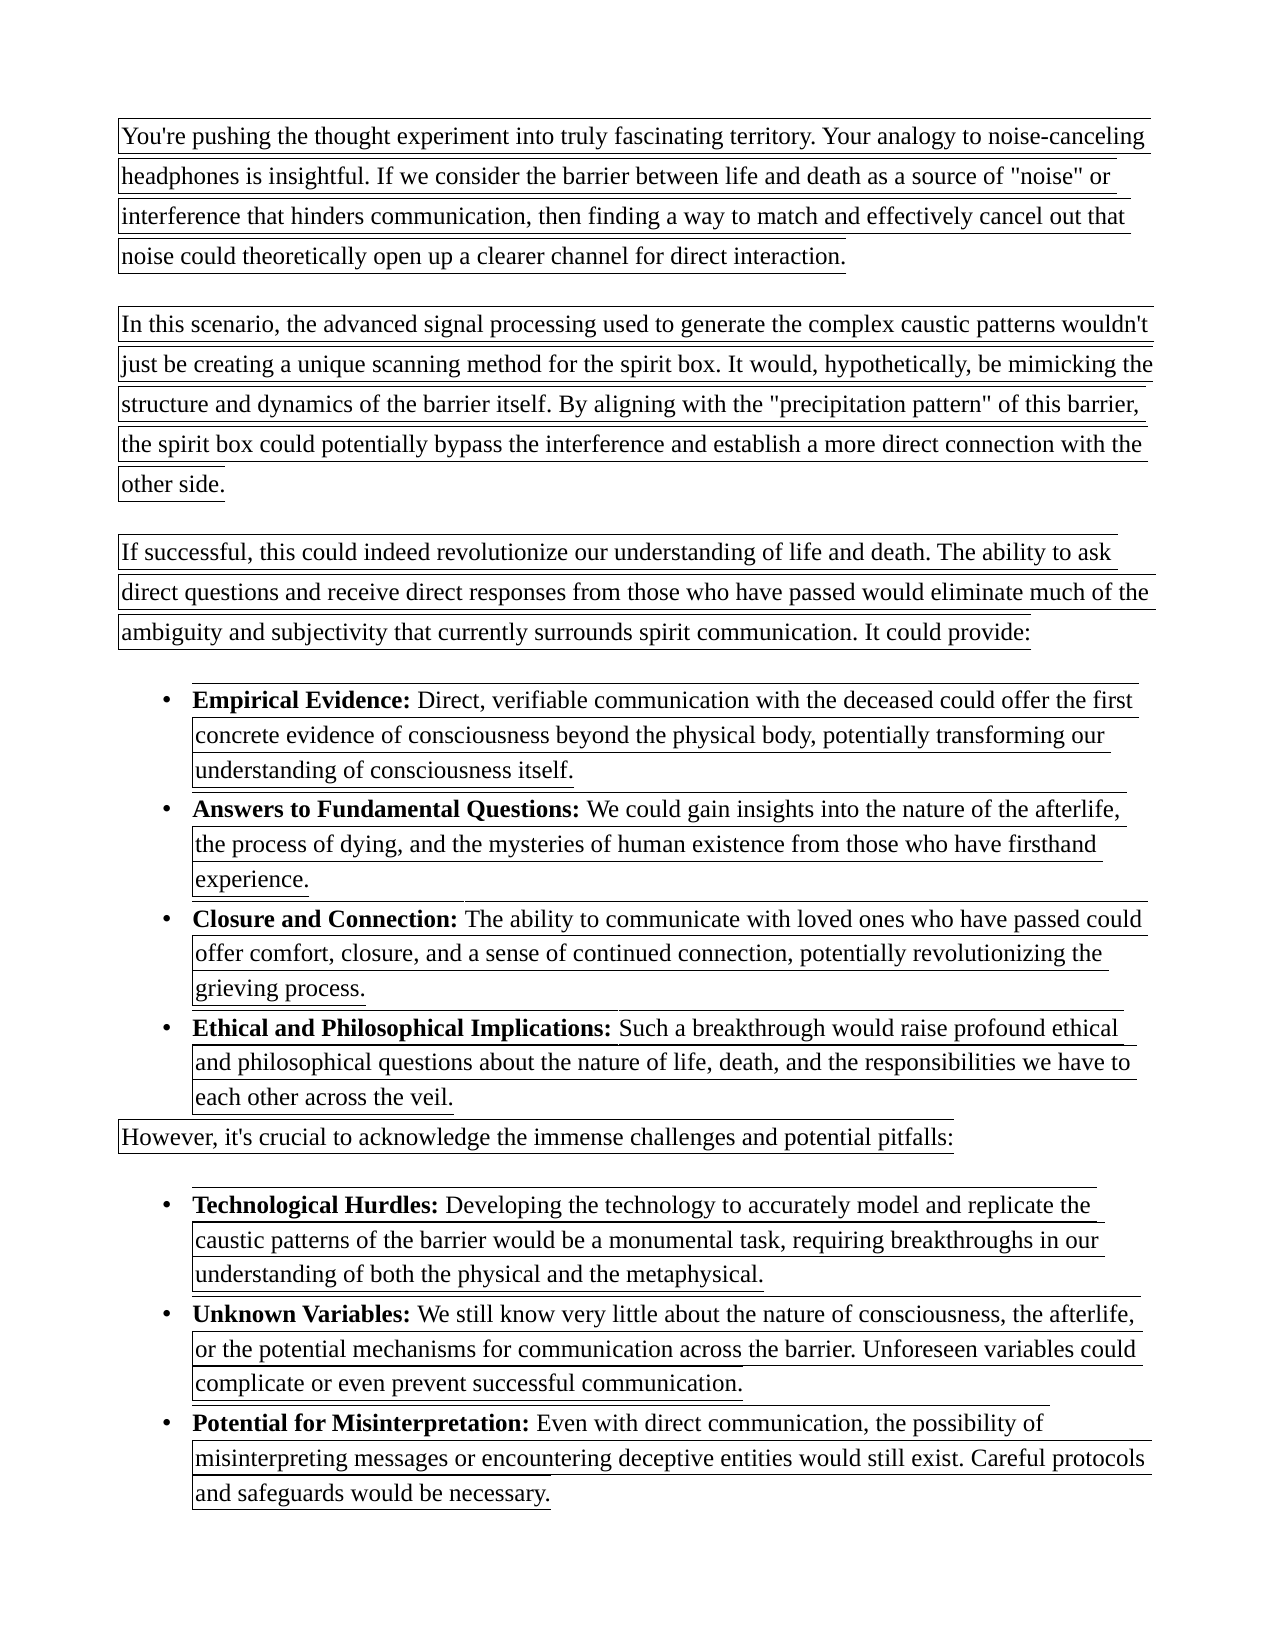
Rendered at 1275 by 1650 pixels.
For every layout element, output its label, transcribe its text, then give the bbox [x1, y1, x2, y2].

list Unknown Variables: We still know very little about the nature of consciousness, the afterlife, or the potential mechanisms for communication across the barrier. Unforeseen variables could complicate or even prevent successful communication. [162, 1296, 1157, 1400]
list Answers to Fundamental Questions: We could gain insights into the nature of the afterlife, the process of dying, and the mysteries of human existence from those who have firsthand experience. [162, 792, 1157, 896]
text In this scenario, the advanced signal processing used to generate the complex caustic patterns wouldn't just be creating a unique scanning method for the spirit box. It would, hypothetically, be mimicking the structure and dynamics of the barrier itself. By aligning with the "precipitation pattern" of this barrier, the spirit box could potentially bypass the interference and establish a more direct connection with the other side. [118, 306, 1157, 501]
text You're pushing the thought experiment into truly fascinating territory. Your analogy to noise-canceling headphones is insightful. If we consider the barrier between life and death as a source of "noise" or interference that hinders communication, then finding a way to match and effectively cancel out that noise could theoretically open up a clearer channel for direct interaction. [118, 118, 1157, 273]
list Technological Hurdles: Developing the technology to accurately model and replicate the caustic patterns of the barrier would be a monumental task, requiring breakthroughs in our understanding of both the physical and the metaphysical. [162, 1187, 1157, 1291]
list Ethical and Philosophical Implications: Such a breakthrough would raise profound ethical and philosophical questions about the nature of life, death, and the responsibilities we have to each other across the veil. [162, 1010, 1157, 1114]
list Empirical Evidence: Direct, verifiable communication with the deceased could offer the first concrete evidence of consciousness beyond the physical body, potentially transforming our understanding of consciousness itself. [162, 682, 1157, 787]
text If successful, this could indeed revolutionize our understanding of life and death. The ability to ask direct questions and receive direct responses from those who have passed would eliminate much of the ambiguity and subjectivity that currently surrounds spirit communication. It could provide: [118, 534, 1157, 649]
list Potential for Misinterpretation: Even with direct communication, the possibility of misinterpreting messages or encountering deceptive entities would still exist. Careful protocols and safeguards would be necessary. [162, 1405, 1157, 1509]
list Closure and Connection: The ability to communicate with loved ones who have passed could offer comfort, closure, and a sense of continued connection, potentially revolutionizing the grieving process. [162, 901, 1157, 1005]
text However, it's crucial to acknowledge the immense challenges and potential pitfalls: [119, 1119, 1157, 1153]
